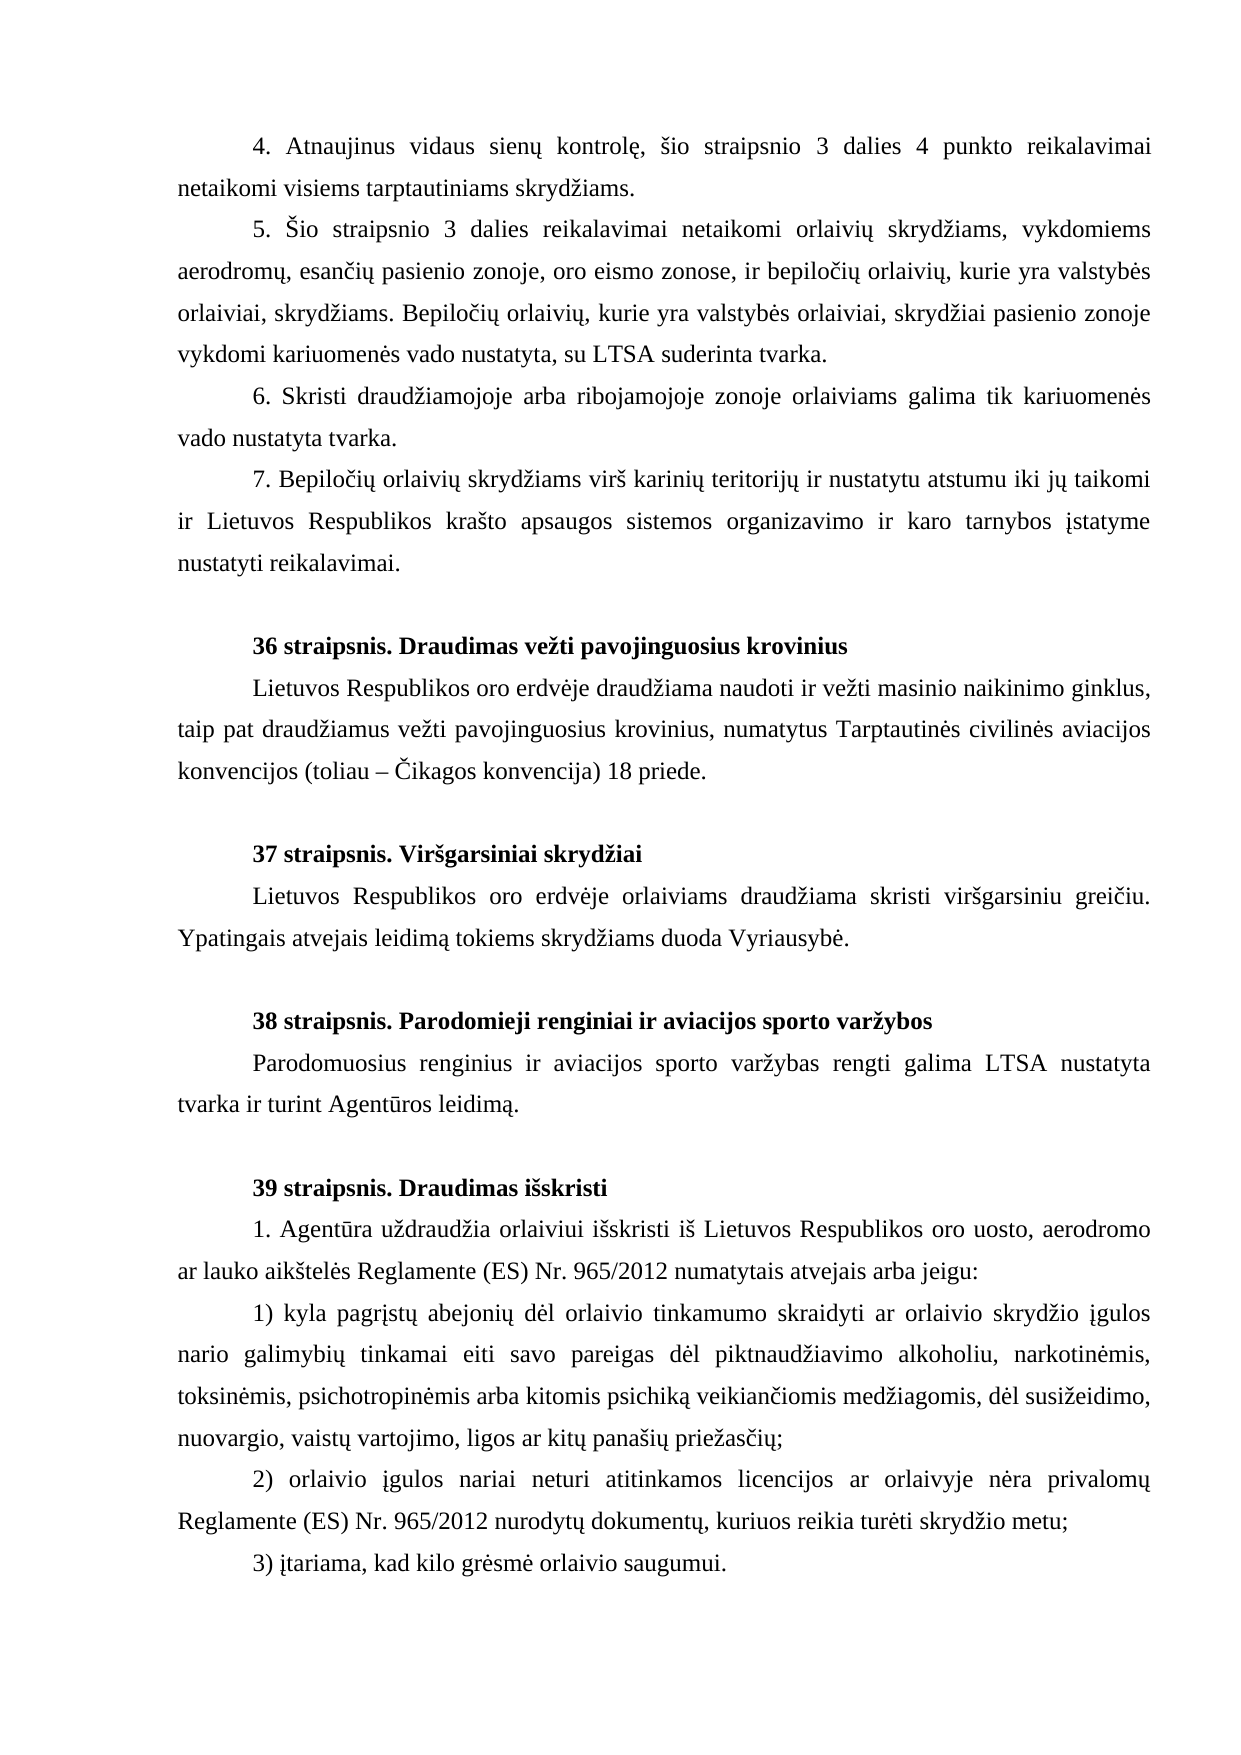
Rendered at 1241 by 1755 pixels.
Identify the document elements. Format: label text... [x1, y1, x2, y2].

text 38 straipsnis. Parodomieji renginiai ir aviacijos sporto varžybos [177, 993, 1152, 1035]
text Lietuvos Respublikos oro erdvėje orlaiviams draudžiama skristi viršgarsiniu greičiu. Ypatingais atvejais leidimą tokiems skrydžiams duoda Vyriausybė. [177, 868, 1152, 951]
text 1) kyla pagrįstų abejonių dėl orlaivio tinkamumo skraidyti ar orlaivio skrydžio įgulos nario galimybių tinkamai eiti savo pareigas dėl piktnaudžiavimo alkoholiu, narkotinėmis, toksinėmis, psichotropinėmis arba kitomis psichiką veikiančiomis medžiagomis, dėl susižeidimo, nuovargio, vaistų vartojimo, ligos ar kitų panašių priežasčių; [177, 1285, 1152, 1451]
text 3) įtariama, kad kilo grėsmė orlaivio saugumui. [177, 1535, 1152, 1576]
text 5. Šio straipsnio 3 dalies reikalavimai netaikomi orlaivių skrydžiams, vykdomiems aerodromų, esančių pasienio zonoje, oro eismo zonose, ir bepiločių orlaivių, kurie yra valstybės orlaiviai, skrydžiams. Bepiločių orlaivių, kurie yra valstybės orlaiviai, skrydžiai pasienio zonoje vykdomi kariuomenės vado nustatyta, su LTSA suderinta tvarka. [177, 201, 1152, 368]
text 39 straipsnis. Draudimas išskristi [177, 1160, 1152, 1201]
text Parodomuosius renginius ir aviacijos sporto varžybas rengti galima LTSA nustatyta tvarka ir turint Agentūros leidimą. [177, 1035, 1152, 1118]
text 37 straipsnis. Viršgarsiniai skrydžiai [177, 826, 1152, 868]
text 4. Atnaujinus vidaus sienų kontrolę, šio straipsnio 3 dalies 4 punkto reikalavimai netaikomi visiems tarptautiniams skrydžiams. [177, 118, 1152, 201]
text 2) orlaivio įgulos nariai neturi atitinkamos licencijos ar orlaivyje nėra privalomų Reglamente (ES) Nr. 965/2012 nurodytų dokumentų, kuriuos reikia turėti skrydžio metu; [177, 1451, 1152, 1535]
text Lietuvos Respublikos oro erdvėje draudžiama naudoti ir vežti masinio naikinimo ginklus, taip pat draudžiamus vežti pavojinguosius krovinius, numatytus Tarptautinės civilinės aviacijos konvencijos (toliau – Čikagos konvencija) 18 priede. [177, 660, 1152, 785]
text 1. Agentūra uždraudžia orlaiviui išskristi iš Lietuvos Respublikos oro uosto, aerodromo ar lauko aikštelės Reglamente (ES) Nr. 965/2012 numatytais atvejais arba jeigu: [177, 1201, 1152, 1285]
text 7. Bepiločių orlaivių skrydžiams virš karinių teritorijų ir nustatytu atstumu iki jų taikomi ir Lietuvos Respublikos krašto apsaugos sistemos organizavimo ir karo tarnybos įstatyme nustatyti reikalavimai. [177, 451, 1152, 576]
text 6. Skristi draudžiamojoje arba ribojamojoje zonoje orlaiviams galima tik kariuomenės vado nustatyta tvarka. [177, 368, 1152, 451]
text 36 straipsnis. Draudimas vežti pavojinguosius krovinius [177, 618, 1152, 660]
